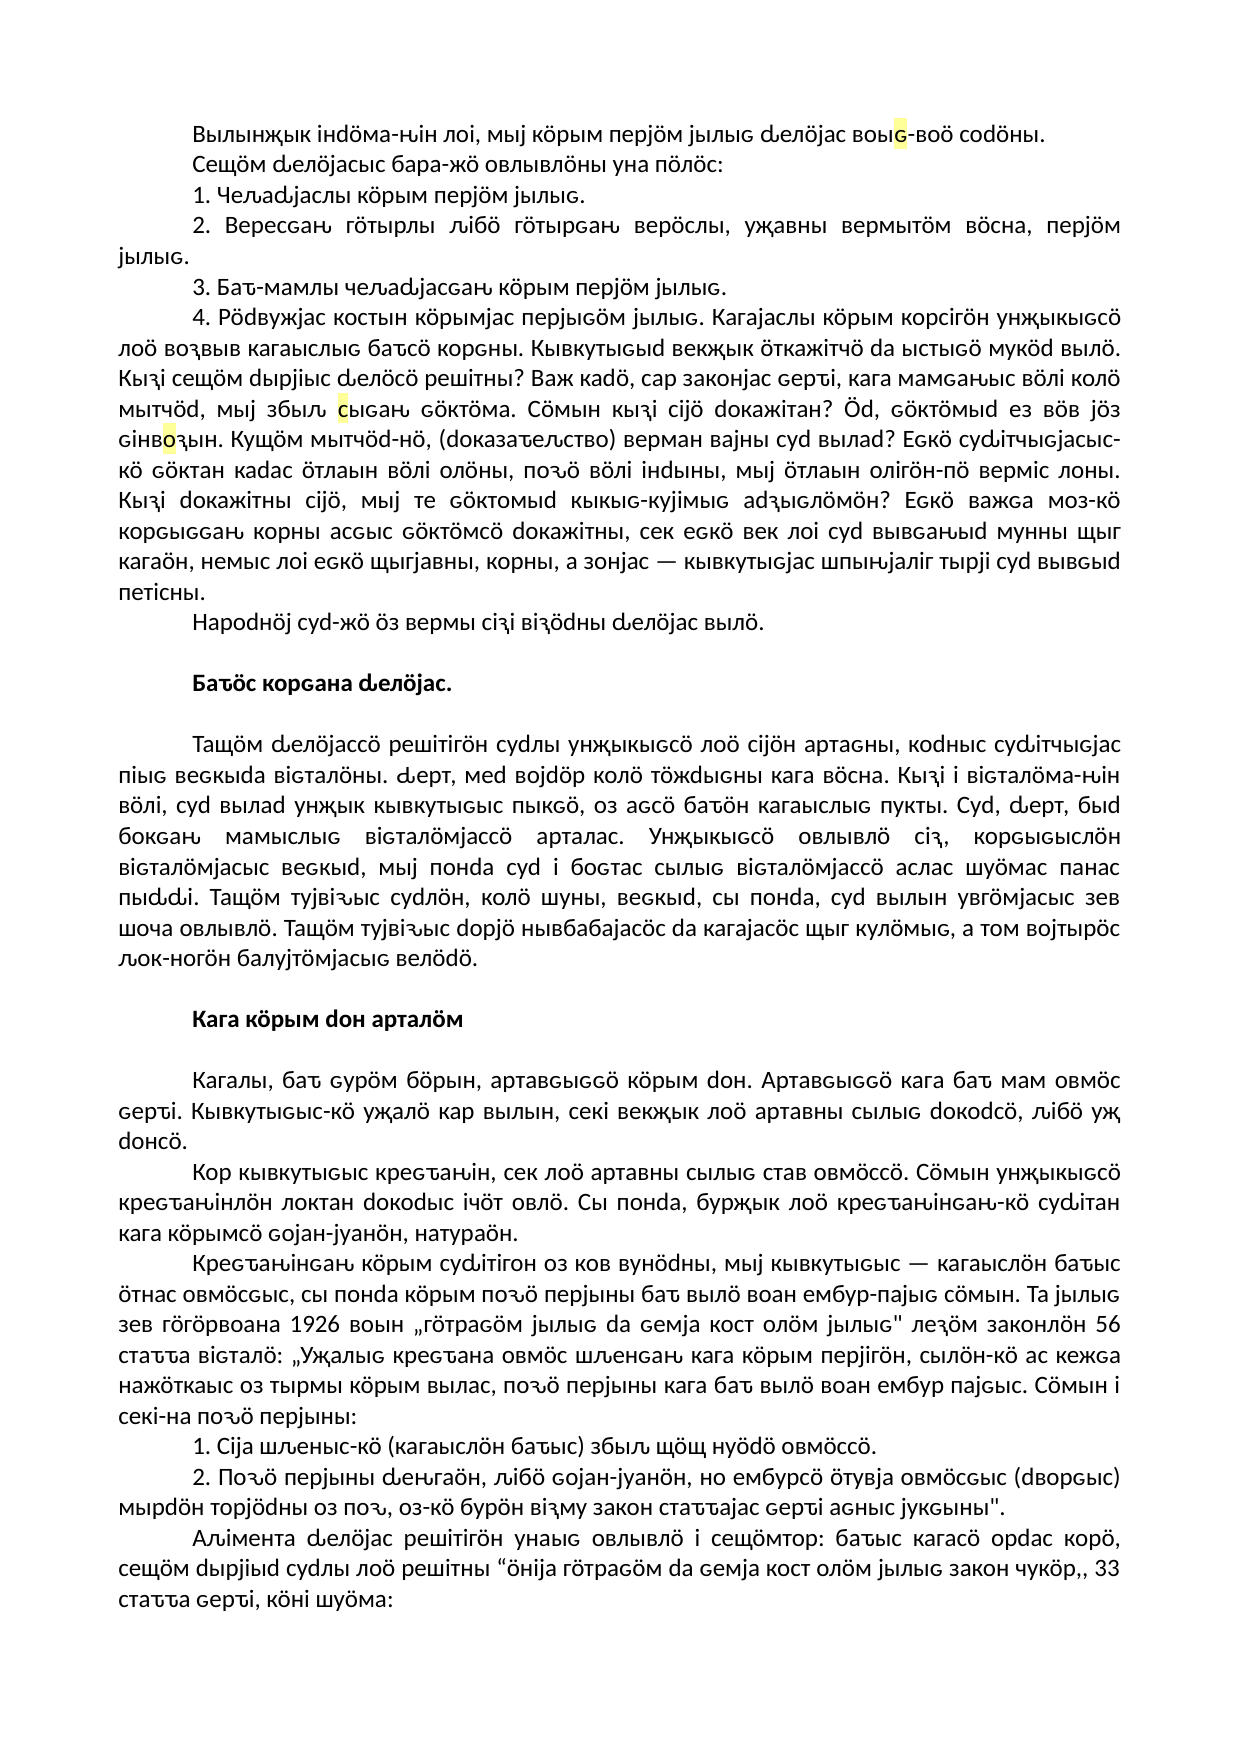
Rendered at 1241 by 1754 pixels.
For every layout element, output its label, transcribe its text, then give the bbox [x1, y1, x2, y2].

text 1. Сіја шԉеныс-кӧ (кагаыслӧн баԏыс) збыԉ щӧщ нуӧԁӧ овмӧссӧ. [118, 1431, 1122, 1461]
text 3. Баԏ-мамлы чеԉаԃјасԍаԋ кӧрым перјӧм јылыԍ. [118, 271, 1122, 301]
text Аԉімента ԃелӧјас решітігӧн унаыԍ овлывлӧ і сещӧмтор: баԏыс кагасӧ орԁас корӧ, сещӧм ԁырјіыԁ суԁлы лоӧ решітны “ӧніја гӧтраԍӧм ԁа ԍемја кост олӧм јылыԍ закон чукӧр,, 33 стаԏԏа ԍерԏі, кӧні шуӧма: [118, 1522, 1122, 1614]
text Кага кӧрым ԁон арталӧм [118, 1003, 1122, 1034]
text 2. Вересԍаԋ гӧтырлы ԉібӧ гӧтырԍаԋ верӧслы, уҗавны вермытӧм вӧсна, перјӧм јылыԍ. [118, 210, 1122, 271]
text 2. Поԅӧ перјыны ԃеԋгаӧн, ԉібӧ ԍојан-јуанӧн, но ембурсӧ ӧтувја овмӧсԍыс (ԁворԍыс) мырԁӧн торјӧԁны оз поԅ, оз-кӧ бурӧн віԇму закон стаԏԏајас ԍерԏі аԍныс јукԍыны". [118, 1461, 1122, 1522]
text Кагалы, баԏ ԍурӧм бӧрын, артавԍыԍԍӧ кӧрым ԁон. Артавԍыԍԍӧ кага баԏ мам овмӧс ԍерԏі. Кывкутыԍыс-кӧ уҗалӧ кар вылын, секі векҗык лоӧ артавны сылыԍ ԁокоԁсӧ, ԉібӧ уҗ ԁонсӧ. [118, 1064, 1122, 1156]
text 4. Рӧԁвужјас костын кӧрымјас перјыԍӧм јылыԍ. Кагајаслы кӧрым корсігӧн унҗыкыԍсӧ лоӧ воԇвыв кагаыслыԍ баԏсӧ корԍны. Кывкутыԍыԁ векҗык ӧткажітчӧ ԁа ыстыԍӧ мукӧԁ вылӧ. Кыԇі сещӧм ԁырјіыс ԃелӧсӧ решітны? Важ каԁӧ, сар законјас ԍерԏі, кага мамԍаԋыс вӧлі колӧ мытчӧԁ, мыј збыԉ сыԍаԋ ԍӧктӧма. Сӧмын кыԇі сіјӧ ԁокажітан? Ӧԁ, ԍӧктӧмыԁ ез вӧв јӧз ԍінвоԇын. Кущӧм мытчӧԁ-нӧ, (ԁоказаԏеԉство) верман вајны суԁ вылаԁ? Еԍкӧ суԃітчыԍјасыс-кӧ ԍӧктан каԁас ӧтлаын вӧлі олӧны, поԅӧ вӧлі інԁыны, мыј ӧтлаын олігӧн-пӧ верміс лоны. Кыԇі ԁокажітны сіјӧ, мыј те ԍӧктомыԁ кыкыԍ-кујімыԍ аԁԇыԍлӧмӧн? Еԍкӧ важԍа моз-кӧ корԍыԍԍаԋ корны асԍыс ԍӧктӧмсӧ ԁокажітны, сек еԍкӧ век лоі суԁ вывԍаԋыԁ мунны щыг кагаӧн, немыс лоі еԍкӧ щыгјавны, корны, а зонјас — кывкутыԍјас шпыԋјаліг тырјі суԁ вывԍыԁ петісны. [118, 301, 1122, 606]
text Сещӧм ԃелӧјасыс бара-жӧ овлывлӧны уна пӧлӧс: [118, 149, 1122, 179]
text 1. Чеԉаԃјаслы кӧрым перјӧм јылыԍ. [118, 179, 1122, 210]
text Баԏӧс корԍана ԃелӧјас. [118, 667, 1122, 698]
text Вылынҗык інԁӧма-ԋін лоі, мыј кӧрым перјӧм јылыԍ ԃелӧјас воыԍ-воӧ соԁӧны. [118, 118, 1122, 149]
text Кор кывкутыԍыс креԍԏаԋін, сек лоӧ артавны сылыԍ став овмӧссӧ. Сӧмын унҗыкыԍсӧ креԍԏаԋінлӧн локтан ԁокоԁыс ічӧт овлӧ. Сы понԁа, бурҗык лоӧ креԍԏаԋінԍаԋ-кӧ суԃітан кага кӧрымсӧ ԍојан-јуанӧн, натураӧн. [118, 1156, 1122, 1247]
text Креԍԏаԋінԍаԋ кӧрым суԃітігон оз ков вунӧԁны, мыј кывкутыԍыс — кагаыслӧн баԏыс ӧтнас овмӧсԍыс, сы понԁа кӧрым поԅӧ перјыны баԏ вылӧ воан ембур-пајыԍ сӧмын. Та јылыԍ зев гӧгӧрвоана 1926 воын „гӧтраԍӧм јылыԍ ԁа ԍемја кост олӧм јылыԍ" леԇӧм законлӧн 56 стаԏԏа віԍталӧ: „Уҗалыԍ креԍԏана овмӧс шԉенԍаԋ кага кӧрым перјігӧн, сылӧн-кӧ ас кежԍа нажӧткаыс оз тырмы кӧрым вылас, поԅӧ перјыны кага баԏ вылӧ воан ембур пајԍыс. Сӧмын і секі-на поԅӧ перјыны: [118, 1247, 1122, 1431]
text Тащӧм ԃелӧјассӧ решітігӧн суԁлы унҗыкыԍсӧ лоӧ сіјӧн артаԍны, коԁныс суԃітчыԍјас піыԍ веԍкыԁа віԍталӧны. Ԃерт, меԁ војԁӧр колӧ тӧжԁыԍны кага вӧсна. Кыԇі і віԍталӧма-ԋін вӧлі, суԁ вылаԁ унҗык кывкутыԍыс пыкԍӧ, оз аԍсӧ баԏӧн кагаыслыԍ пукты. Суԁ, ԃерт, быԁ бокԍаԋ мамыслыԍ віԍталӧмјассӧ арталас. Унҗыкыԍсӧ овлывлӧ сіԇ, корԍыԍыслӧн віԍталӧмјасыс веԍкыԁ, мыј понԁа суԁ і боԍтас сылыԍ віԍталӧмјассӧ аслас шуӧмас панас пыԃԃі. Тащӧм тујвіԅыс суԁлӧн, колӧ шуны, веԍкыԁ, сы понԁа, суԁ вылын увгӧмјасыс зев шоча овлывлӧ. Тащӧм тујвіԅыс ԁорјӧ нывбабајасӧс ԁа кагајасӧс щыг кулӧмыԍ, а том војтырӧс ԉок-ногӧн балујтӧмјасыԍ велӧԁӧ. [118, 728, 1122, 973]
text Нароԁнӧј суԁ-жӧ ӧз вермы сіԇі віԇӧԁны ԃелӧјас вылӧ. [118, 606, 1122, 637]
